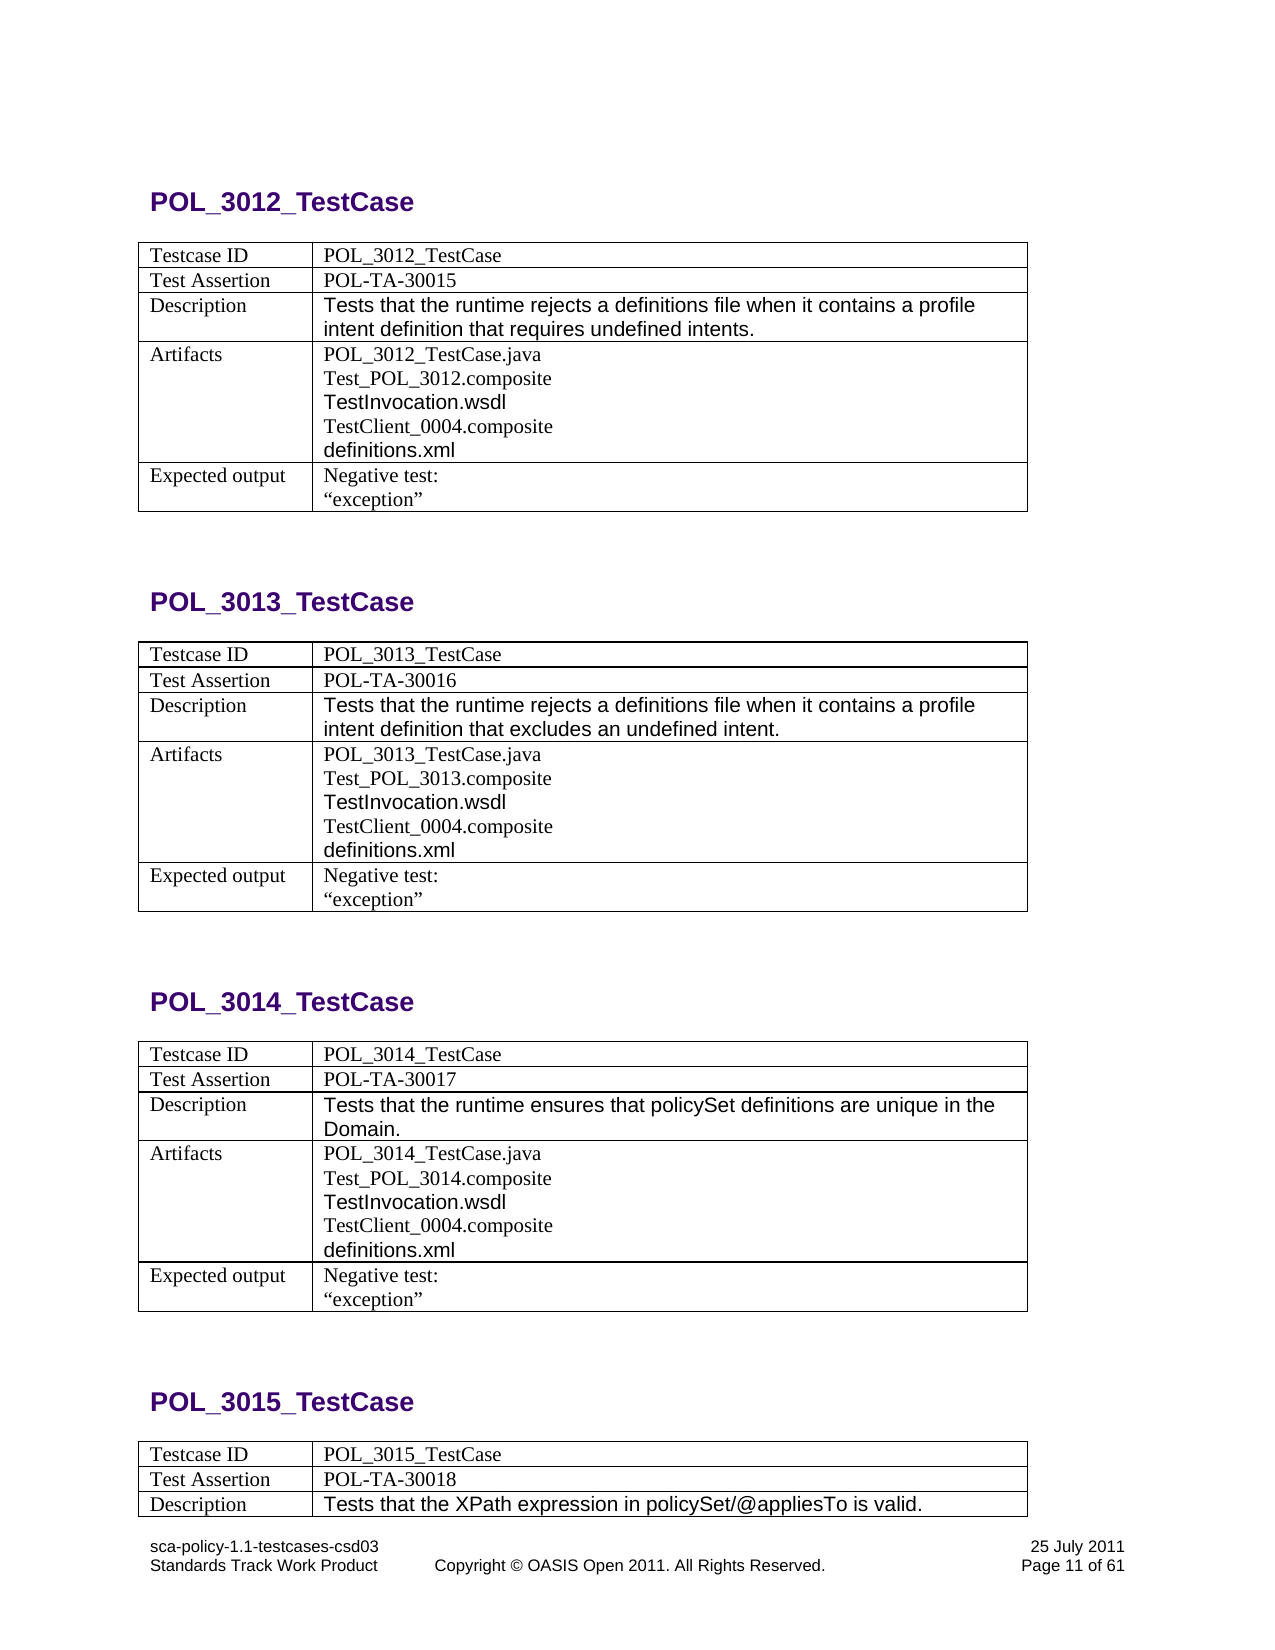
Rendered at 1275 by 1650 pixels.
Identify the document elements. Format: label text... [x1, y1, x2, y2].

table_cell POL-TA-30018 [313, 1467, 1027, 1491]
table_cell Expected output [139, 863, 312, 911]
table_cell Tests that the XPath expression in policySet/@appliesTo is valid. [313, 1492, 1027, 1516]
subtitle POL_3015_TestCase [150, 1386, 1125, 1417]
table_cell Description [139, 293, 312, 341]
table_cell POL-TA-30017 [313, 1067, 1027, 1091]
table_cell Tests that the runtime rejects a definitions file when it contains a profile intent definition that requires undefined intents. [313, 293, 1027, 341]
table_cell Negative test: “exception” [313, 463, 1027, 511]
table_cell Expected output [139, 463, 312, 511]
table_header POL_3014_TestCase [313, 1042, 1027, 1066]
table_cell Negative test: “exception” [313, 863, 1027, 911]
table_cell Description [139, 693, 312, 741]
table_header Testcase ID [139, 1442, 312, 1466]
table_cell POL-TA-30015 [313, 268, 1027, 292]
table_header Testcase ID [139, 1042, 312, 1066]
table_cell Artifacts [139, 742, 312, 862]
table_header POL_3015_TestCase [313, 1442, 1027, 1466]
subtitle POL_3014_TestCase [150, 986, 1125, 1017]
table_cell Test Assertion [139, 668, 312, 692]
table_cell Test Assertion [139, 1067, 312, 1091]
table_cell POL_3014_TestCase.java Test_POL_3014.composite TestInvocation.wsdl TestClient_0004.composite definitions.xml [313, 1141, 1027, 1261]
table_cell POL_3013_TestCase.java Test_POL_3013.composite TestInvocation.wsdl TestClient_0004.composite definitions.xml [313, 742, 1027, 862]
table_header Testcase ID [139, 243, 312, 267]
table_cell Artifacts [139, 1141, 312, 1261]
subtitle POL_3013_TestCase [150, 586, 1125, 617]
table_cell Description [139, 1093, 312, 1140]
table_cell Tests that the runtime rejects a definitions file when it contains a profile intent definition that excludes an undefined intent. [313, 693, 1027, 741]
table_cell Description [139, 1492, 312, 1516]
table_cell Test Assertion [139, 268, 312, 292]
table_cell Negative test: “exception” [313, 1263, 1027, 1311]
table_cell POL-TA-30016 [313, 668, 1027, 692]
table_cell Tests that the runtime ensures that policySet definitions are unique in the Domain. [313, 1093, 1027, 1140]
table_cell Expected output [139, 1263, 312, 1311]
table_header POL_3012_TestCase [313, 243, 1027, 267]
table_cell Artifacts [139, 342, 312, 462]
table_header POL_3013_TestCase [313, 643, 1027, 666]
table_cell Test Assertion [139, 1467, 312, 1491]
subtitle POL_3012_TestCase [150, 186, 1125, 217]
table_header Testcase ID [139, 643, 312, 666]
table_cell POL_3012_TestCase.java Test_POL_3012.composite TestInvocation.wsdl TestClient_0004.composite definitions.xml [313, 342, 1027, 462]
